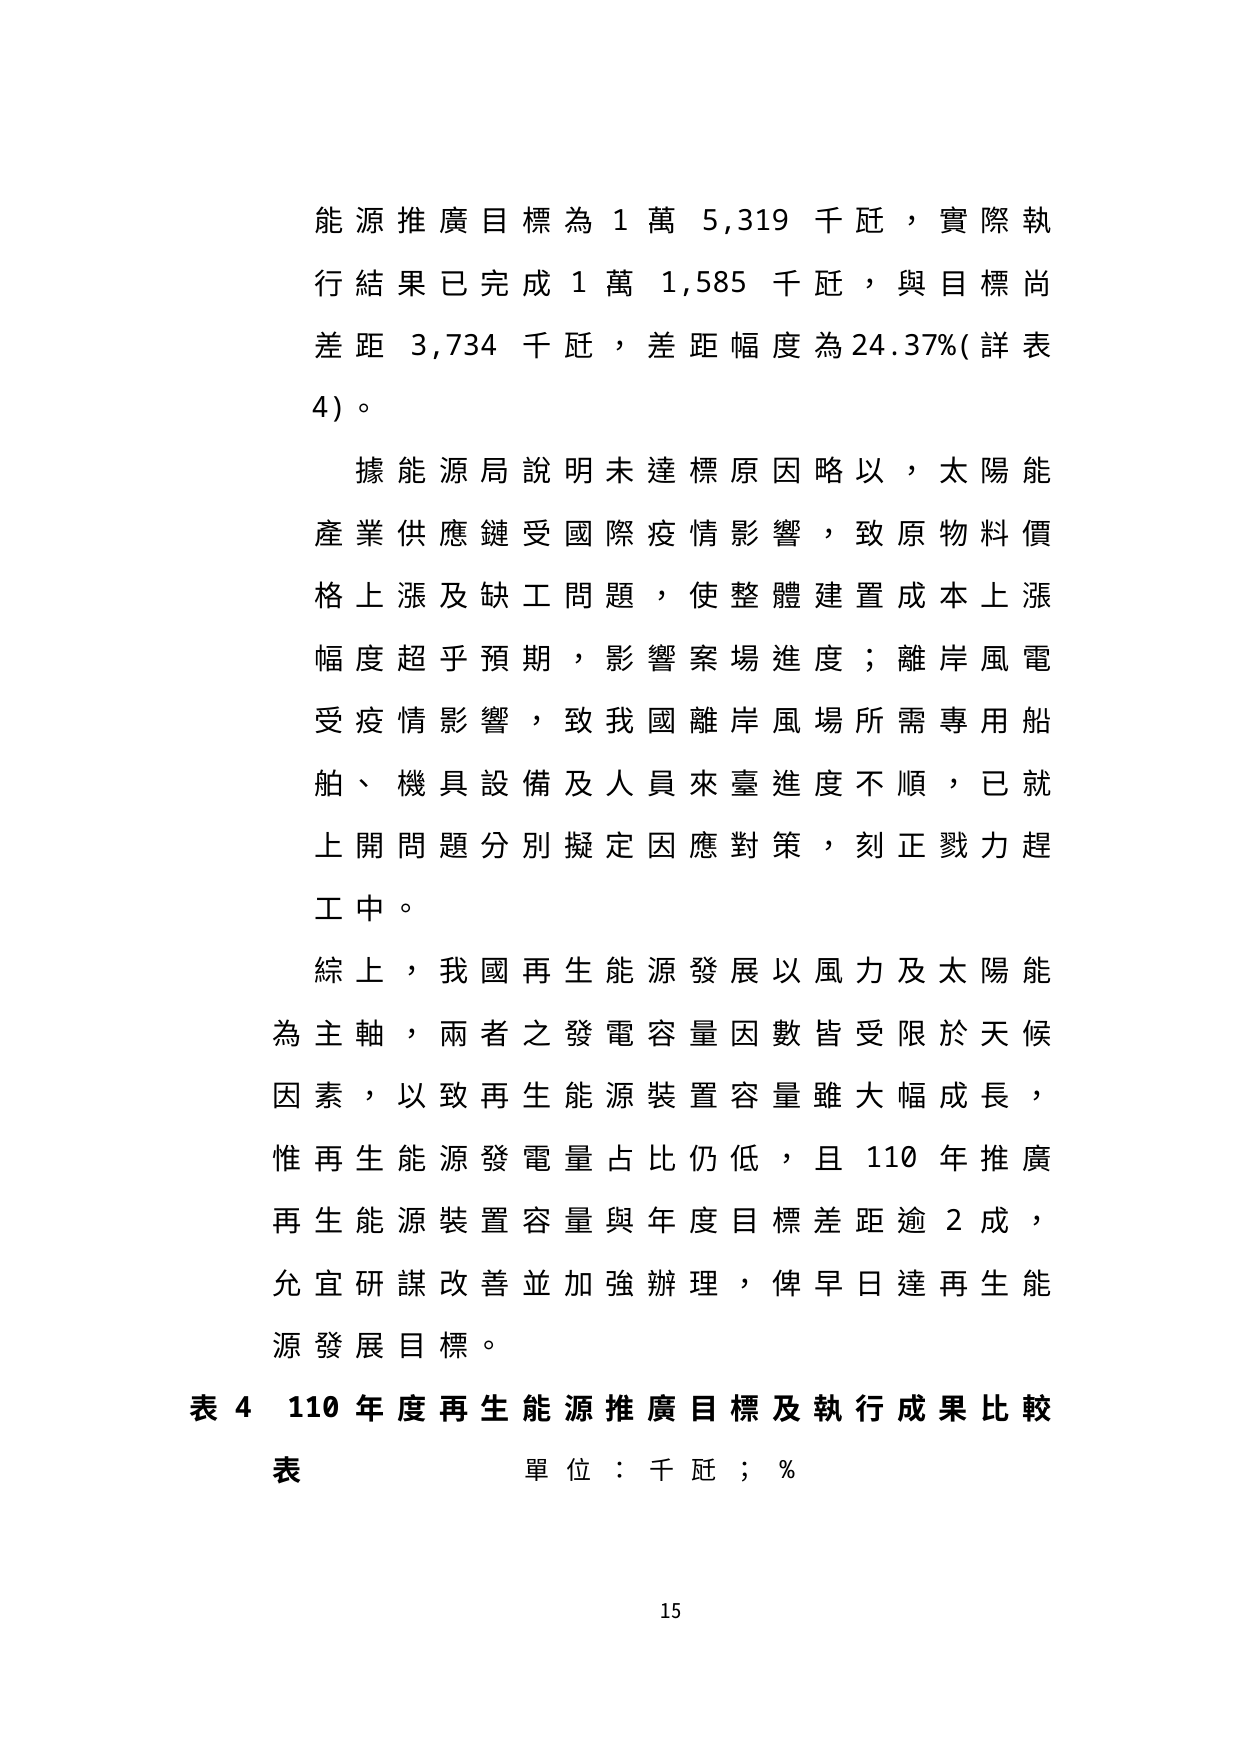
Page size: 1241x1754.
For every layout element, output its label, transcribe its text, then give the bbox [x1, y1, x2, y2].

text 能源推廣目標為1萬5,319千瓩，實際執行結果已完成1萬1,585千瓩，與目標尚差距3,734千瓩，差距幅度為24.37%(詳表4)。 [271, 177, 1058, 427]
text 綜上，我國再生能源發展以風力及太陽能為主軸，兩者之發電容量因數皆受限於天候因素，以致再生能源裝置容量雖大幅成長，惟再生能源發電量占比仍低，且110年推廣再生能源裝置容量與年度目標差距逾2成，允宜研謀改善並加強辦理，俾早日達再生能源發展目標。 [242, 927, 1058, 1365]
text 表4 110年度再生能源推廣目標及執行成果比較表 單位：千瓩；% [180, 1365, 1058, 1490]
text 據能源局說明未達標原因略以，太陽能產業供應鏈受國際疫情影響，致原物料價格上漲及缺工問題，使整體建置成本上漲幅度超乎預期，影響案場進度；離岸風電受疫情影響，致我國離岸風場所需專用船舶、機具設備及人員來臺進度不順，已就上開問題分別擬定因應對策，刻正戮力趕工中。 [271, 427, 1058, 927]
